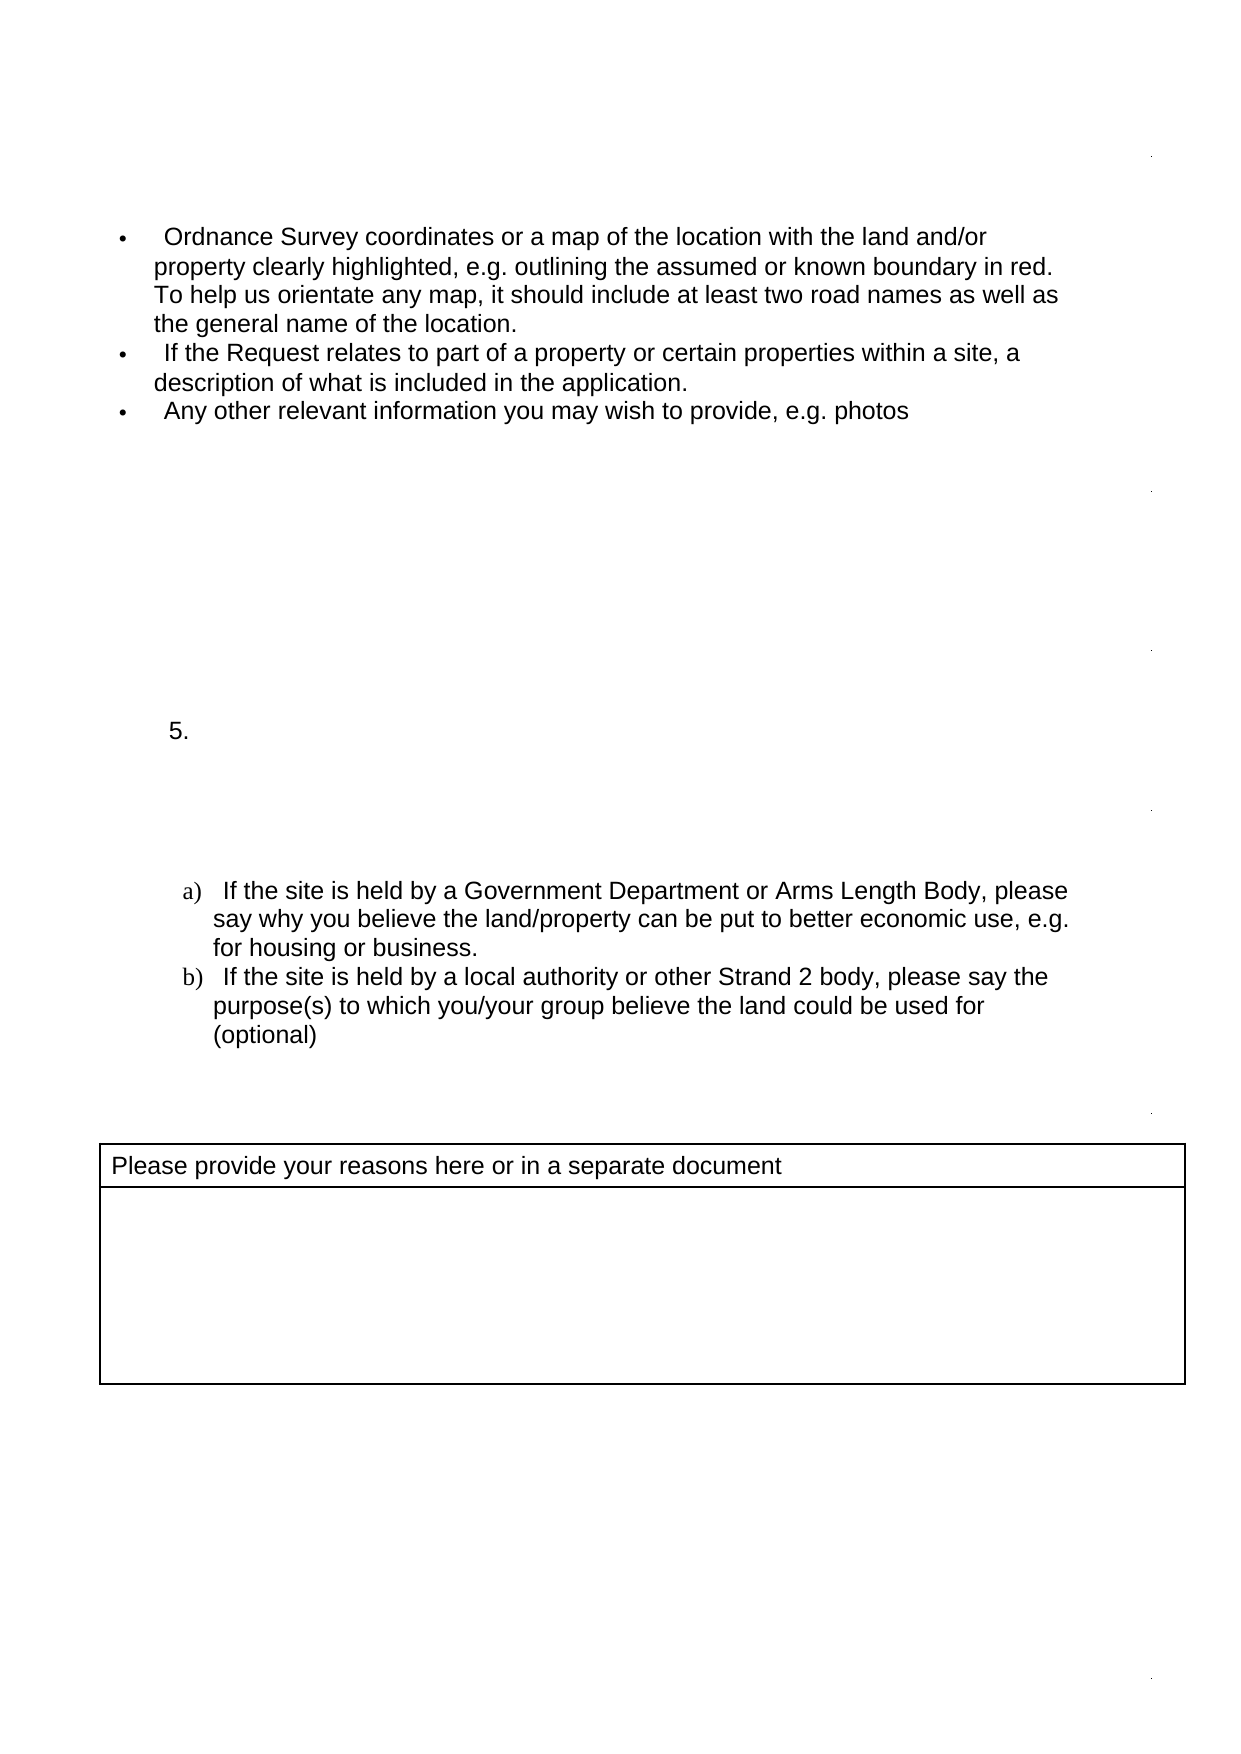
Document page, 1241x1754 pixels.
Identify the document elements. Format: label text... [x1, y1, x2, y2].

list If the Request relates to part of a property or certain properties within a site, a description of what is included in the application. [52, 273, 1151, 331]
list Ordnance Survey coordinates or a map of the location with the land and/or property clearly highlighted, e.g. outlining the assumed or known boundary in red. To help us orientate any map, it should include at least two road names as well as the general name of the location. [52, 158, 1151, 273]
table_cell [101, 1188, 1184, 1382]
list Any other relevant information you may wish to provide, e.g. photos [52, 331, 1151, 491]
list If the site is held by a Government Department or Arms Length Body, please say why you believe the land/property can be put to better economic use, e.g. for housing or business. [118, 812, 1151, 897]
table_header Please provide your reasons here or in a separate document [101, 1145, 1184, 1186]
list If the site is held by a local authority or other Strand 2 body, please say the purpose(s) to which you/your group believe the land could be used for (optional) [118, 897, 1151, 1113]
